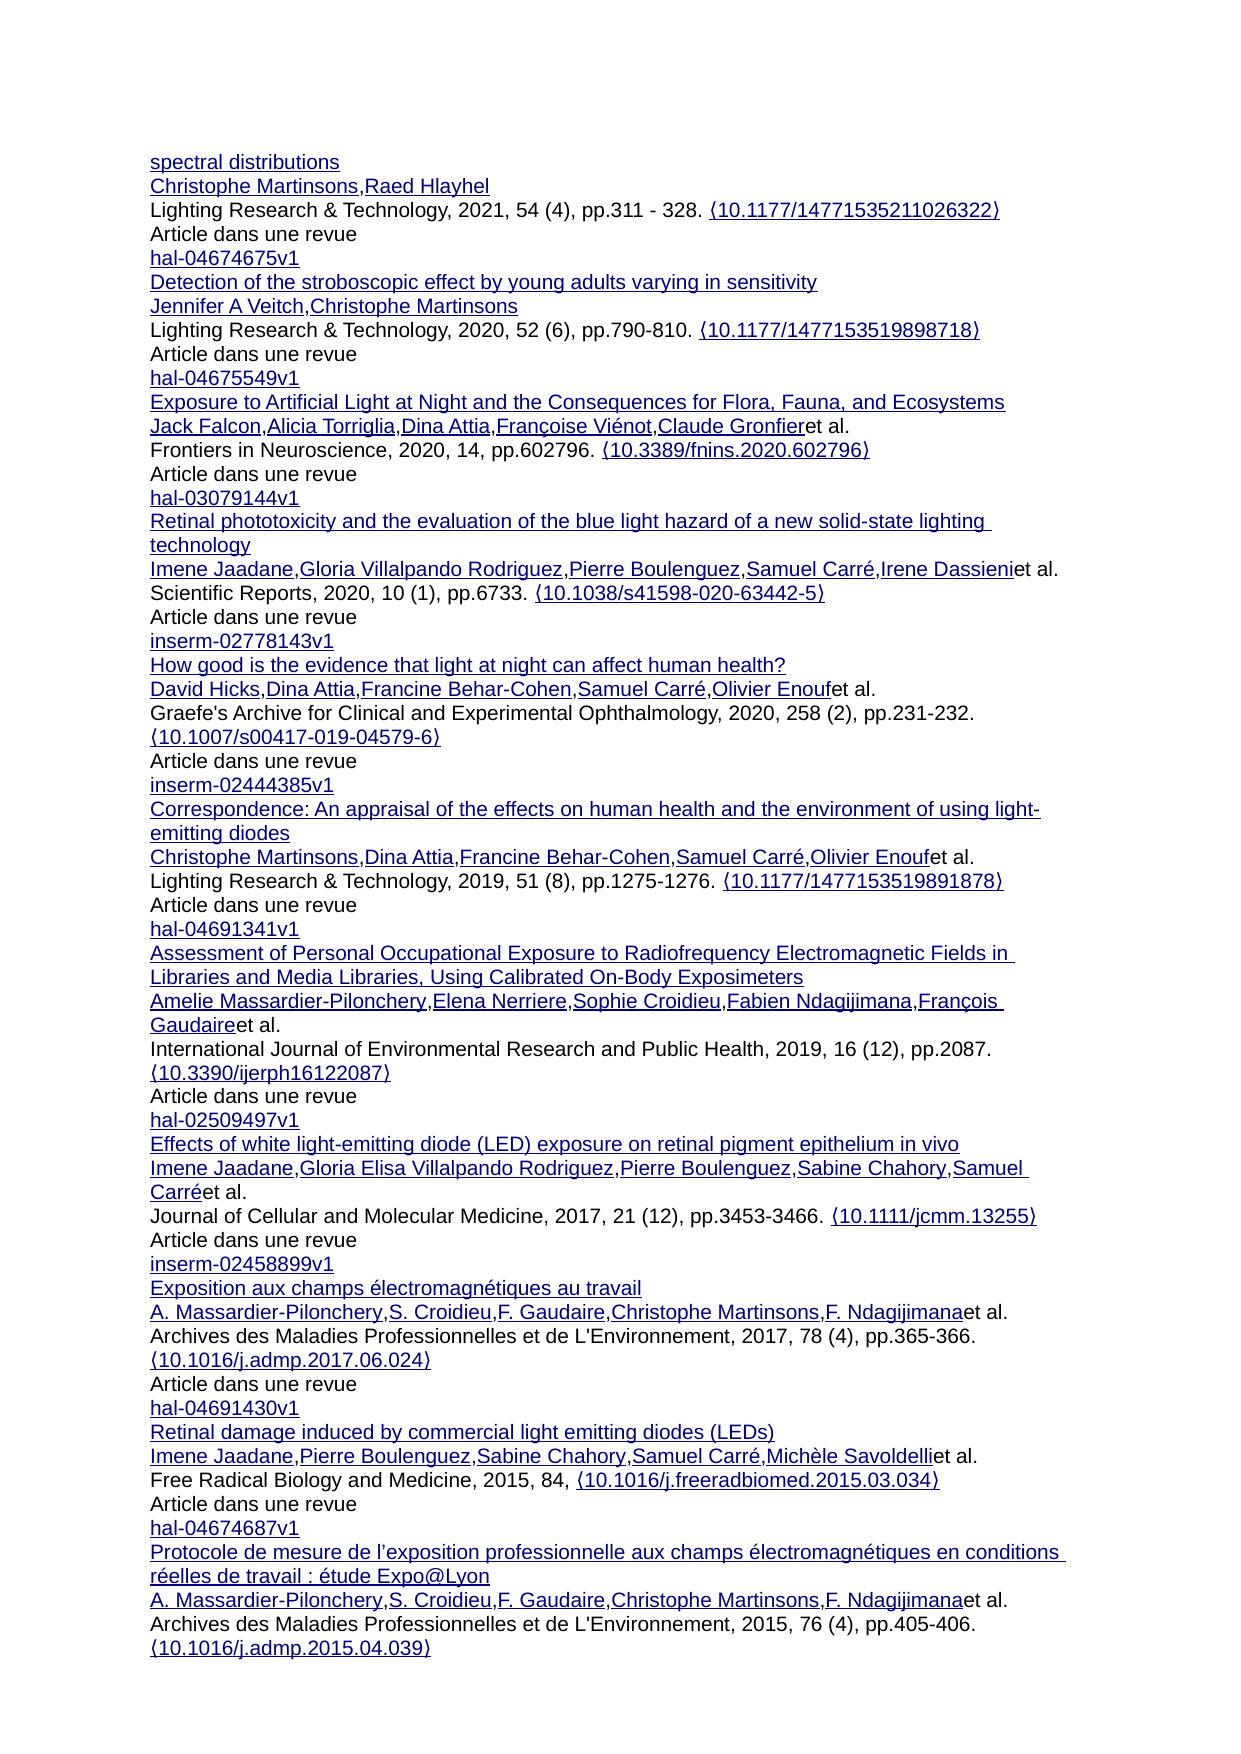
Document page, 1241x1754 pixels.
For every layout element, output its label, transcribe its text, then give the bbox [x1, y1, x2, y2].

table_cell Protocole de mesure de l’exposition professionnelle aux champs électromagnétiques en conditions réelles de travail : étude Expo@Lyon A. Massardier-Pilonchery,S. Croidieu,F. Gaudaire,Christophe Martinsons,F. Ndagijimanaet al. Archives des Maladies Professionnelles et de L'Environnement, 2015, 76 (4), pp.405-406. ⟨10.1016/j.admp.2015.04.039⟩ [150, 1540, 1090, 1659]
table_cell Effects of white light-emitting diode (LED) exposure on retinal pigment epithelium in vivo Imene Jaadane,Gloria Elisa Villalpando Rodriguez,Pierre Boulenguez,Sabine Chahory,Samuel Carréet al. Journal of Cellular and Molecular Medicine, 2017, 21 (12), pp.3453-3466. ⟨10.1111/jcmm.13255⟩ Article dans une revue inserm-02458899v1 [150, 1132, 1090, 1276]
table_cell Retinal damage induced by commercial light emitting diodes (LEDs) Imene Jaadane,Pierre Boulenguez,Sabine Chahory,Samuel Carré,Michèle Savoldelliet al. Free Radical Biology and Medicine, 2015, 84, ⟨10.1016/j.freeradbiomed.2015.03.034⟩ Article dans une revue hal-04674687v1 [150, 1420, 1090, 1539]
table_cell spectral distributions Christophe Martinsons,Raed Hlayhel Lighting Research & Technology, 2021, 54 (4), pp.311 - 328. ⟨10.1177/14771535211026322⟩ Article dans une revue hal-04674675v1 [150, 150, 1090, 270]
table_cell Correspondence: An appraisal of the effects on human health and the environment of using light-emitting diodes Christophe Martinsons,Dina Attia,Francine Behar-Cohen,Samuel Carré,Olivier Enoufet al. Lighting Research & Technology, 2019, 51 (8), pp.1275-1276. ⟨10.1177/1477153519891878⟩ Article dans une revue hal-04691341v1 [150, 797, 1090, 941]
table_cell Detection of the stroboscopic effect by young adults varying in sensitivity Jennifer A Veitch,Christophe Martinsons Lighting Research & Technology, 2020, 52 (6), pp.790-810. ⟨10.1177/1477153519898718⟩ Article dans une revue hal-04675549v1 [150, 270, 1090, 389]
table_cell How good is the evidence that light at night can affect human health? David Hicks,Dina Attia,Francine Behar-Cohen,Samuel Carré,Olivier Enoufet al. Graefe's Archive for Clinical and Experimental Ophthalmology, 2020, 258 (2), pp.231-232. ⟨10.1007/s00417-019-04579-6⟩ Article dans une revue inserm-02444385v1 [150, 653, 1090, 797]
table_cell Assessment of Personal Occupational Exposure to Radiofrequency Electromagnetic Fields in Libraries and Media Libraries, Using Calibrated On-Body Exposimeters Amelie Massardier-Pilonchery,Elena Nerriere,Sophie Croidieu,Fabien Ndagijimana,François Gaudaireet al. International Journal of Environmental Research and Public Health, 2019, 16 (12), pp.2087. ⟨10.3390/ijerph16122087⟩ Article dans une revue hal-02509497v1 [150, 941, 1090, 1132]
table_cell Exposure to Artificial Light at Night and the Consequences for Flora, Fauna, and Ecosystems Jack Falcon,Alicia Torriglia,Dina Attia,Françoise Viénot,Claude Gronfieret al. Frontiers in Neuroscience, 2020, 14, pp.602796. ⟨10.3389/fnins.2020.602796⟩ Article dans une revue hal-03079144v1 [150, 390, 1090, 509]
table_cell Retinal phototoxicity and the evaluation of the blue light hazard of a new solid-state lighting technology Imene Jaadane,Gloria Villalpando Rodriguez,Pierre Boulenguez,Samuel Carré,Irene Dassieniet al. Scientific Reports, 2020, 10 (1), pp.6733. ⟨10.1038/s41598-020-63442-5⟩ Article dans une revue inserm-02778143v1 [150, 509, 1090, 653]
table_cell Exposition aux champs électromagnétiques au travail A. Massardier-Pilonchery,S. Croidieu,F. Gaudaire,Christophe Martinsons,F. Ndagijimanaet al. Archives des Maladies Professionnelles et de L'Environnement, 2017, 78 (4), pp.365-366. ⟨10.1016/j.admp.2017.06.024⟩ Article dans une revue hal-04691430v1 [150, 1276, 1090, 1420]
